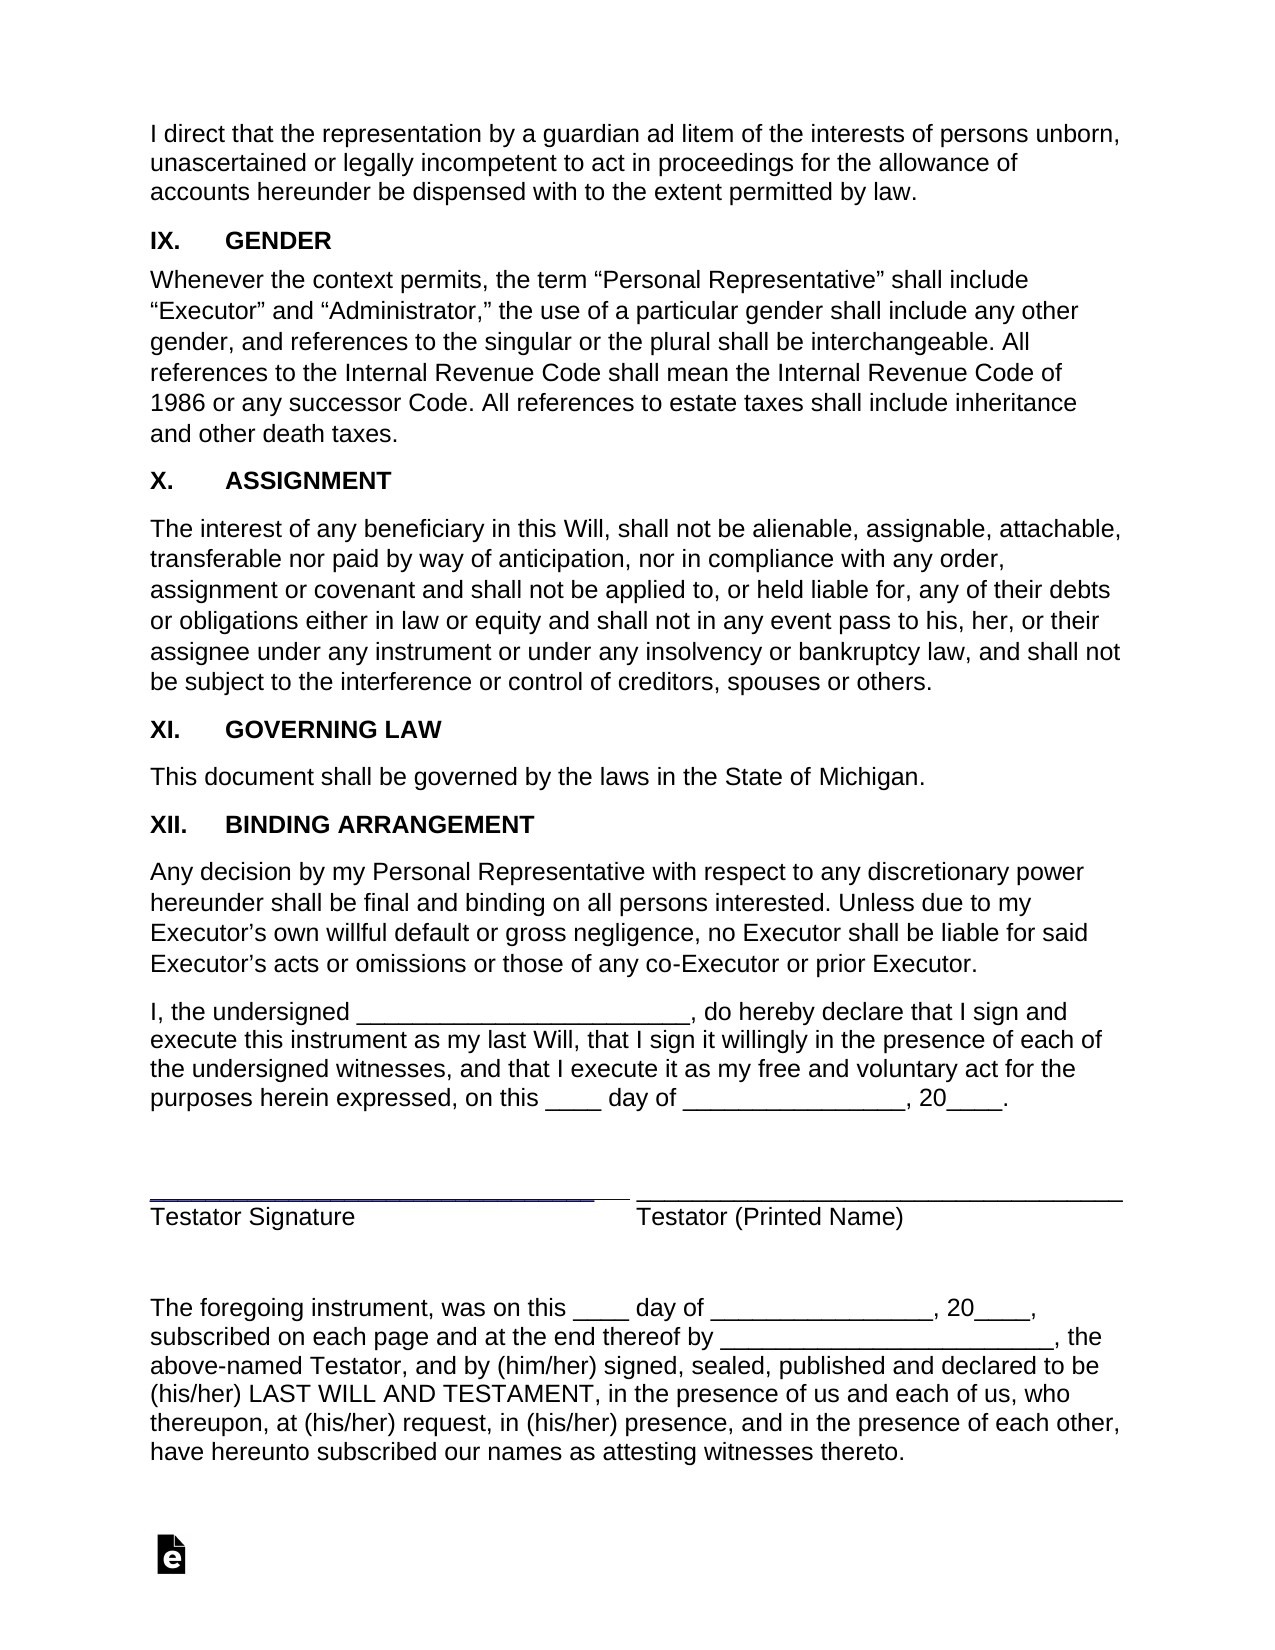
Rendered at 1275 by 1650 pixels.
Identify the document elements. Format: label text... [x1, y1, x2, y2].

list BINDING ARRANGEMENT [150, 809, 1125, 838]
text The interest of any beneficiary in this Will, shall not be alienable, assignable, attachable, transferable nor paid by way of anticipation, nor in compliance with any order, assignment or covenant and shall not be applied to, or held liable for, any of their debts or obligations either in law or equity and shall not in any event pass to his, her, or their assignee under any instrument or under any insolvency or bankruptcy law, and shall not be subject to the interference or control of creditors, spouses or others. [150, 514, 1125, 696]
text ________________________________ ___________________________________ Testator Signature Testator (Printed Name) [150, 1174, 1125, 1231]
list ASSIGNMENT [150, 466, 1125, 495]
text I, the undersigned ________________________, do hereby declare that I sign and execute this instrument as my last Will, that I sign it willingly in the presence of each of the undersigned witnesses, and that I execute it as my free and voluntary act for the purposes herein expressed, on this ____ day of ________________, 20____. [150, 997, 1125, 1112]
text I direct that the representation by a guardian ad litem of the interests of persons unborn, unascertained or legally incompetent to act in proceedings for the allowance of accounts hereunder be dispensed with to the extent permitted by law. [150, 119, 1125, 205]
text Any decision by my Personal Representative with respect to any discretionary power hereunder shall be final and binding on all persons interested. Unless due to my Executor’s own willful default or gross negligence, no Executor shall be liable for said Executor’s acts or omissions or those of any co‑Executor or prior Executor. [150, 857, 1125, 978]
text This document shall be governed by the laws in the State of Michigan. [150, 762, 1125, 791]
text Whenever the context permits, the term “Personal Representative” shall include “Executor” and “Administrator,” the use of a particular gender shall include any other gender, and references to the singular or the plural shall be interchangeable. All references to the Internal Revenue Code shall mean the Internal Revenue Code of 1986 or any successor Code. All references to estate taxes shall include inheritance and other death taxes. [150, 265, 1125, 448]
list GENDER [150, 226, 1125, 255]
text The foregoing instrument, was on this ____ day of ________________, 20____, subscribed on each page and at the end thereof by ________________________, the above-named Testator, and by (him/her) signed, sealed, published and declared to be (his/her) LAST WILL AND TESTAMENT, in the presence of us and each of us, who thereupon, at (his/her) request, in (his/her) presence, and in the presence of each other, have hereunto subscribed our names as attesting witnesses thereto. [150, 1293, 1125, 1466]
list GOVERNING LAW [150, 715, 1125, 743]
